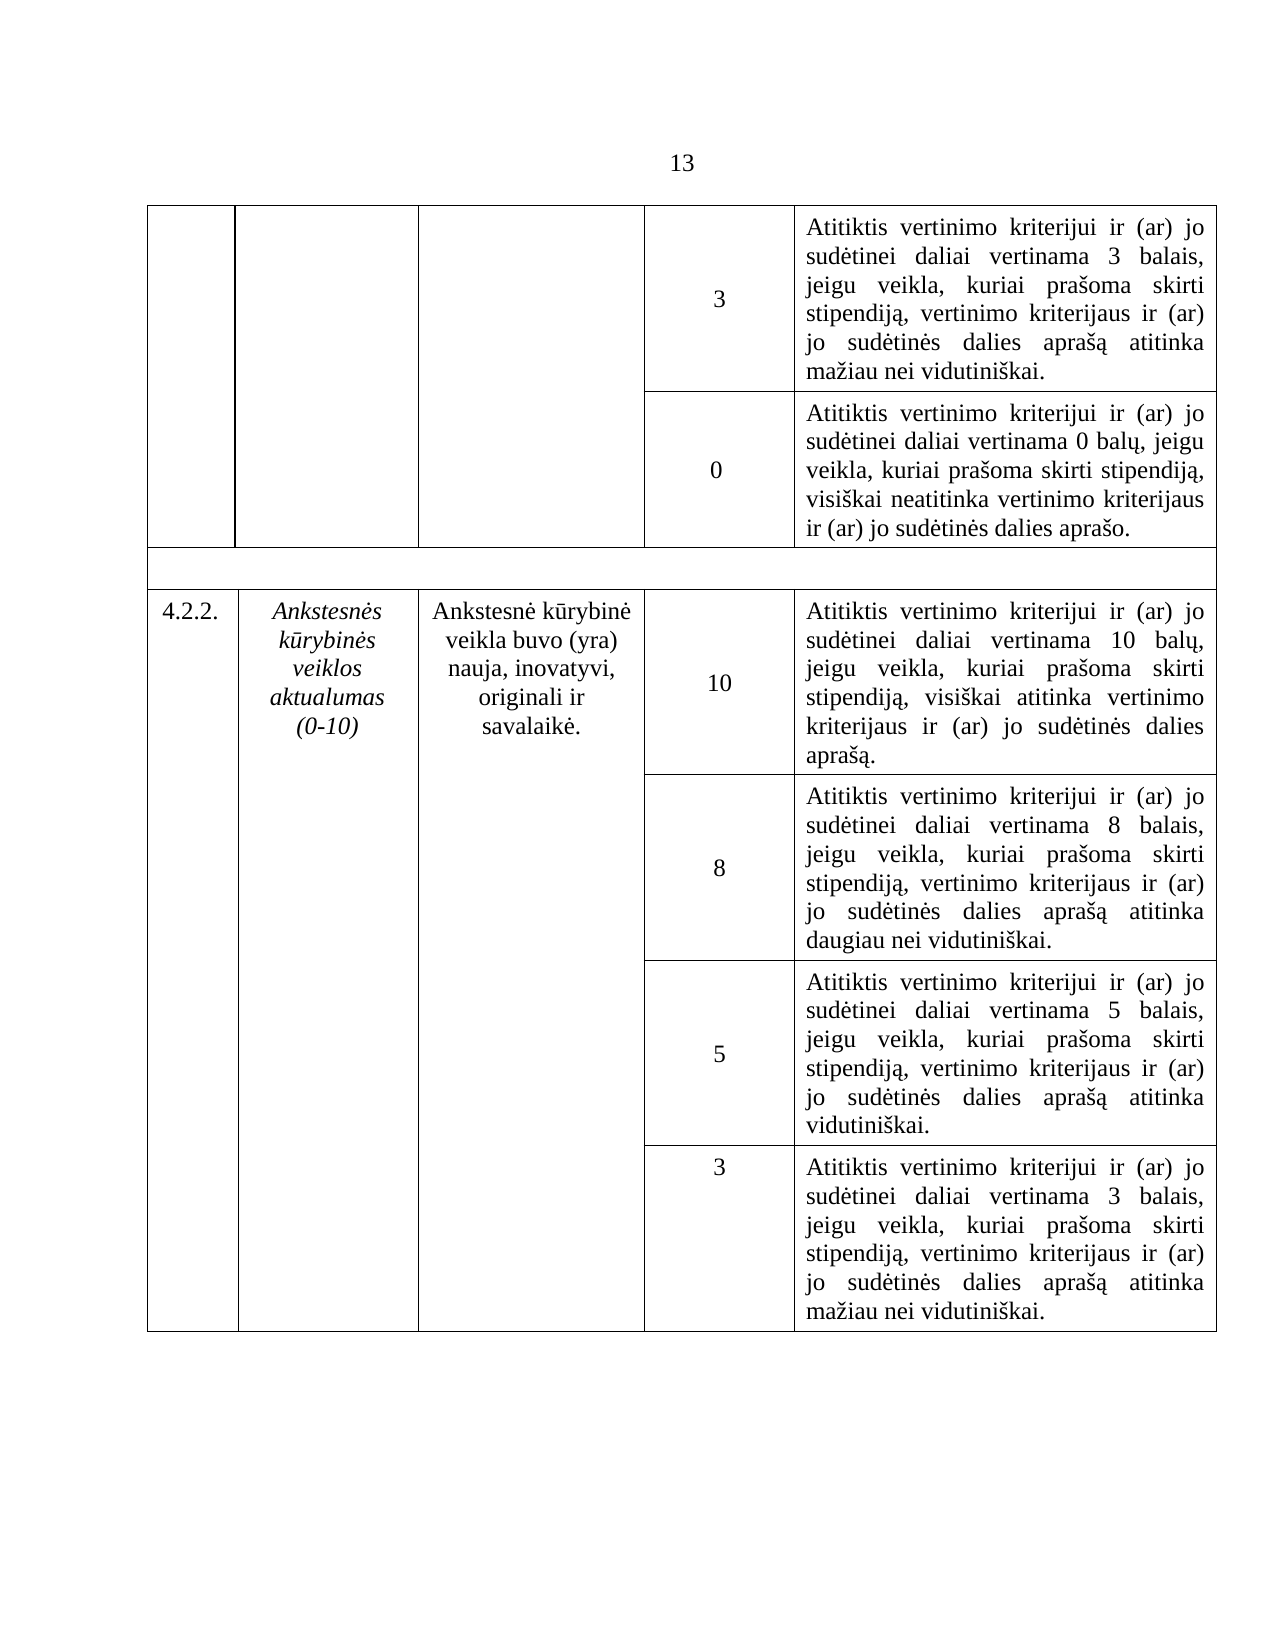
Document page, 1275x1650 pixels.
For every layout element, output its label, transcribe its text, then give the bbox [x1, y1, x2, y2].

table_cell 8 [645, 775, 794, 960]
table_cell 5 [645, 961, 794, 1145]
table_cell Ankstesnė kūrybinė veikla buvo (yra) nauja, inovatyvi, originali ir savalaikė. [419, 590, 644, 1331]
table_cell Ankstesnės kūrybinės veiklos aktualumas (0-10) [239, 590, 418, 1331]
table_cell [148, 548, 1216, 589]
table_cell 4.2.2. [148, 590, 238, 1331]
table_cell Atitiktis vertinimo kriterijui ir (ar) jo sudėtinei daliai vertinama 10 balų, jeigu veikla, kuriai prašoma skirti stipendiją, visiškai atitinka vertinimo kriterijaus ir (ar) jo sudėtinės dalies aprašą. [795, 590, 1216, 774]
table_cell Atitiktis vertinimo kriterijui ir (ar) jo sudėtinei daliai vertinama 8 balais, jeigu veikla, kuriai prašoma skirti stipendiją, vertinimo kriterijaus ir (ar) jo sudėtinės dalies aprašą atitinka daugiau nei vidutiniškai. [795, 775, 1216, 960]
table_cell 3 [645, 1146, 794, 1331]
table_cell 0 [645, 392, 794, 547]
table_cell Atitiktis vertinimo kriterijui ir (ar) jo sudėtinei daliai vertinama 3 balais, jeigu veikla, kuriai prašoma skirti stipendiją, vertinimo kriterijaus ir (ar) jo sudėtinės dalies aprašą atitinka mažiau nei vidutiniškai. [795, 206, 1216, 391]
table_cell 10 [645, 590, 794, 774]
table_cell 3 [645, 206, 794, 391]
table_cell Atitiktis vertinimo kriterijui ir (ar) jo sudėtinei daliai vertinama 5 balais, jeigu veikla, kuriai prašoma skirti stipendiją, vertinimo kriterijaus ir (ar) jo sudėtinės dalies aprašą atitinka vidutiniškai. [795, 961, 1216, 1145]
table_cell [419, 206, 644, 547]
table_cell [148, 206, 234, 547]
table_cell Atitiktis vertinimo kriterijui ir (ar) jo sudėtinei daliai vertinama 0 balų, jeigu veikla, kuriai prašoma skirti stipendiją, visiškai neatitinka vertinimo kriterijaus ir (ar) jo sudėtinės dalies aprašo. [795, 392, 1216, 547]
table_cell Atitiktis vertinimo kriterijui ir (ar) jo sudėtinei daliai vertinama 3 balais, jeigu veikla, kuriai prašoma skirti stipendiją, vertinimo kriterijaus ir (ar) jo sudėtinės dalies aprašą atitinka mažiau nei vidutiniškai. [795, 1146, 1216, 1331]
table_cell [236, 206, 418, 547]
